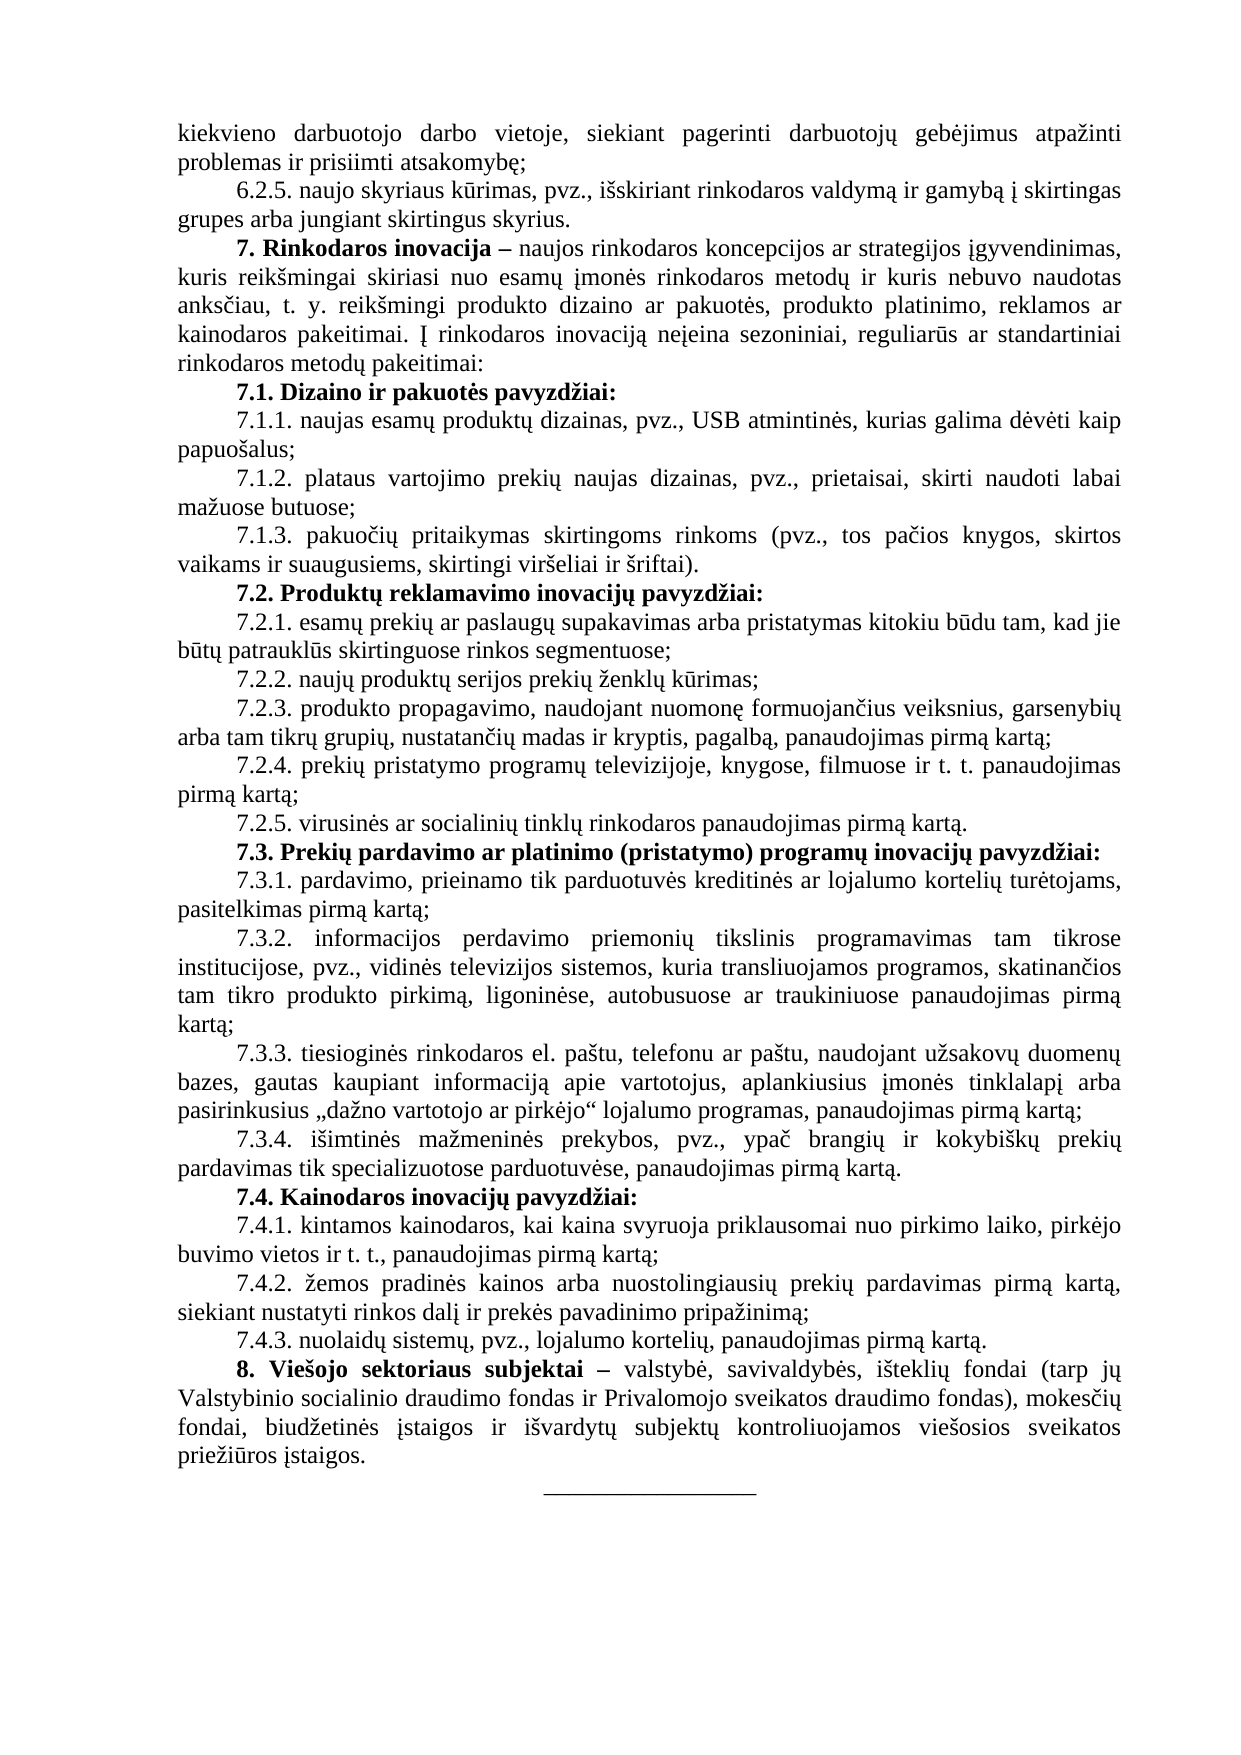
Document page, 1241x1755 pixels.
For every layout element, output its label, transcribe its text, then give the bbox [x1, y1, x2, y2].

text 6.2.5. naujo skyriaus kūrimas, pvz., išskiriant rinkodaros valdymą ir gamybą į skirtingas grupes arba jungiant skirtingus skyrius. [177, 176, 1122, 233]
text 7.2.3. produkto propagavimo, naudojant nuomonę formuojančius veiksnius, garsenybių arba tam tikrų grupių, nustatančių madas ir kryptis, pagalbą, panaudojimas pirmą kartą; [177, 693, 1122, 751]
text 7.3.3. tiesioginės rinkodaros el. paštu, telefonu ar paštu, naudojant užsakovų duomenų bazes, gautas kaupiant informaciją apie vartotojus, aplankiusius įmonės tinklalapį arba pasirinkusius „dažno vartotojo ar pirkėjo“ lojalumo programas, panaudojimas pirmą kartą; [177, 1038, 1122, 1124]
text 7.3. Prekių pardavimo ar platinimo (pristatymo) programų inovacijų pavyzdžiai: [177, 837, 1122, 866]
text 7.2. Produktų reklamavimo inovacijų pavyzdžiai: [177, 578, 1122, 607]
text _________________ [177, 1469, 1122, 1498]
text 7.4.3. nuolaidų sistemų, pvz., lojalumo kortelių, panaudojimas pirmą kartą. [177, 1326, 1122, 1354]
text 7.4.1. kintamos kainodaros, kai kaina svyruoja priklausomai nuo pirkimo laiko, pirkėjo buvimo vietos ir t. t., panaudojimas pirmą kartą; [177, 1211, 1122, 1268]
text 7.3.1. pardavimo, prieinamo tik parduotuvės kreditinės ar lojalumo kortelių turėtojams, pasitelkimas pirmą kartą; [177, 866, 1122, 923]
text 7.2.4. prekių pristatymo programų televizijoje, knygose, filmuose ir t. t. panaudojimas pirmą kartą; [177, 751, 1122, 808]
text 8. Viešojo sektoriaus subjektai – valstybė, savivaldybės, išteklių fondai (tarp jų Valstybinio socialinio draudimo fondas ir Privalomojo sveikatos draudimo fondas), mokesčių fondai, biudžetinės įstaigos ir išvardytų subjektų kontroliuojamos viešosios sveikatos priežiūros įstaigos. [177, 1354, 1122, 1469]
text 7.3.4. išimtinės mažmeninės prekybos, pvz., ypač brangių ir kokybiškų prekių pardavimas tik specializuotose parduotuvėse, panaudojimas pirmą kartą. [177, 1124, 1122, 1182]
text 7.1.2. plataus vartojimo prekių naujas dizainas, pvz., prietaisai, skirti naudoti labai mažuose butuose; [177, 463, 1122, 521]
text kiekvieno darbuotojo darbo vietoje, siekiant pagerinti darbuotojų gebėjimus atpažinti problemas ir prisiimti atsakomybę; [177, 118, 1122, 176]
text 7.2.5. virusinės ar socialinių tinklų rinkodaros panaudojimas pirmą kartą. [177, 808, 1122, 837]
text 7.1.1. naujas esamų produktų dizainas, pvz., USB atmintinės, kurias galima dėvėti kaip papuošalus; [177, 406, 1122, 463]
text 7.1. Dizaino ir pakuotės pavyzdžiai: [177, 377, 1122, 406]
text 7.4.2. žemos pradinės kainos arba nuostolingiausių prekių pardavimas pirmą kartą, siekiant nustatyti rinkos dalį ir prekės pavadinimo pripažinimą; [177, 1268, 1122, 1326]
text 7.4. Kainodaros inovacijų pavyzdžiai: [177, 1182, 1122, 1211]
text 7.3.2. informacijos perdavimo priemonių tikslinis programavimas tam tikrose institucijose, pvz., vidinės televizijos sistemos, kuria transliuojamos programos, skatinančios tam tikro produkto pirkimą, ligoninėse, autobusuose ar traukiniuose panaudojimas pirmą kartą; [177, 923, 1122, 1038]
text 7. Rinkodaros inovacija – naujos rinkodaros koncepcijos ar strategijos įgyvendinimas, kuris reikšmingai skiriasi nuo esamų įmonės rinkodaros metodų ir kuris nebuvo naudotas anksčiau, t. y. reikšmingi produkto dizaino ar pakuotės, produkto platinimo, reklamos ar kainodaros pakeitimai. Į rinkodaros inovaciją neįeina sezoniniai, reguliarūs ar standartiniai rinkodaros metodų pakeitimai: [177, 233, 1122, 377]
text 7.2.2. naujų produktų serijos prekių ženklų kūrimas; [177, 664, 1122, 693]
text 7.1.3. pakuočių pritaikymas skirtingoms rinkoms (pvz., tos pačios knygos, skirtos vaikams ir suaugusiems, skirtingi viršeliai ir šriftai). [177, 521, 1122, 578]
text 7.2.1. esamų prekių ar paslaugų supakavimas arba pristatymas kitokiu būdu tam, kad jie būtų patrauklūs skirtinguose rinkos segmentuose; [177, 607, 1122, 664]
